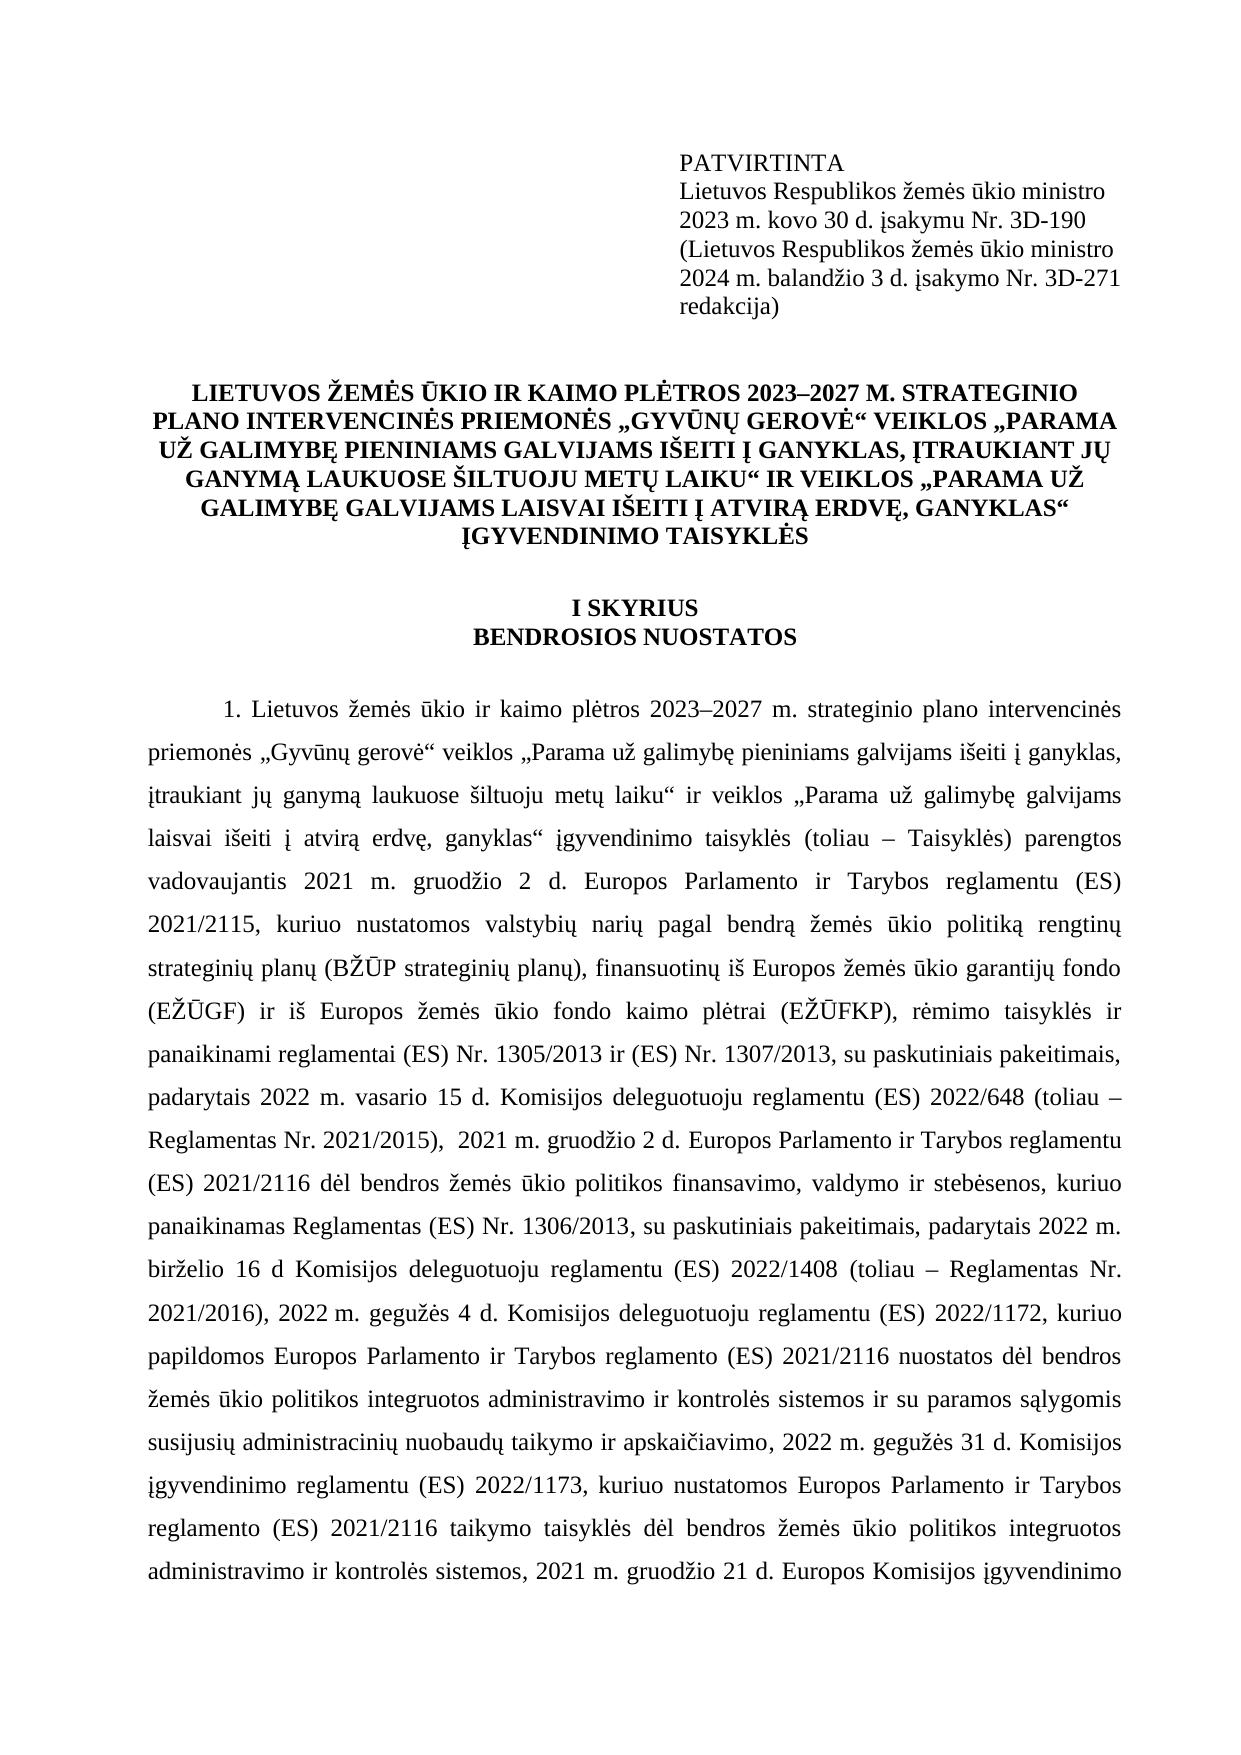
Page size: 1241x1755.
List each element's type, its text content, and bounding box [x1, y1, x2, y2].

text bendrosios nuostatos [148, 622, 1122, 651]
text 2024 m. balandžio 3 d. įsakymo Nr. 3D-271 [544, 263, 1122, 291]
text (Lietuvos Respublikos žemės ūkio ministro [148, 234, 1122, 263]
text LIETUVOS ŽEMĖS ŪKIO IR KAIMO PLĖTROS 2023–2027 M. STRATEGINIO PLANO INTERVENCINĖS PRIEMONĖS „gYVŪNŲ GEROVĖ“ VEIKLOS „Parama už galimybę pieniniams galvijams išeiti į ganyklas, įtraukiant jų ganymą laukuose šiltuoju metų laiku“ ir veiklos „Parama už galimybę galvijams laisvai išeiti į atvirą erdvę, ganyklas“ ĮGYVENDINIMO TAISYKLĖS [148, 378, 1122, 550]
text 2023 m. kovo 30 d. įsakymu Nr. 3D-190 [679, 205, 1122, 234]
text redakcija) [544, 291, 1122, 320]
text PATVIRTINTA [679, 148, 1122, 176]
text 1. Lietuvos žemės ūkio ir kaimo plėtros 2023–2027 m. strateginio plano intervencinės priemonės „Gyvūnų gerovė“ veiklos „Parama už galimybę pieniniams galvijams išeiti į ganyklas, įtraukiant jų ganymą laukuose šiltuoju metų laiku“ ir veiklos „Parama už galimybę galvijams laisvai išeiti į atvirą erdvę, ganyklas“ įgyvendinimo taisyklės (toliau – Taisyklės) parengtos vadovaujantis 2021 m. gruodžio 2 d. Europos Parlamento ir Tarybos reglamentu (ES) 2021/2115, kuriuo nustatomos valstybių narių pagal bendrą žemės ūkio politiką rengtinų strateginių planų (BŽŪP strateginių planų), finansuotinų iš Europos žemės ūkio garantijų fondo (EŽŪGF) ir iš Europos žemės ūkio fondo kaimo plėtrai (EŽŪFKP), rėmimo taisyklės ir panaikinami reglamentai (ES) Nr. 1305/2013 ir (ES) Nr. 1307/2013, su paskutiniais pakeitimais, padarytais 2022 m. vasario 15 d. Komisijos deleguotuoju reglamentu (ES) 2022/648 (toliau – Reglamentas Nr. 2021/2015), 2021 m. gruodžio 2 d. Europos Parlamento ir Tarybos reglamentu (ES) 2021/2116 dėl bendros žemės ūkio politikos finansavimo, valdymo ir stebėsenos, kuriuo panaikinamas Reglamentas (ES) Nr. 1306/2013, su paskutiniais pakeitimais, padarytais 2022 m. birželio 16 d Komisijos deleguotuoju reglamentu (ES) 2022/1408 (toliau – Reglamentas Nr. 2021/2016), 2022 m. gegužės 4 d. Komisijos deleguotuoju reglamentu (ES) 2022/1172, kuriuo papildomos Europos Parlamento ir Tarybos reglamento (ES) 2021/2116 nuostatos dėl bendros žemės ūkio politikos integruotos administravimo ir kontrolės sistemos ir su paramos sąlygomis susijusių administracinių nuobaudų taikymo ir apskaičiavimo, 2022 m. gegužės 31 d. Komisijos įgyvendinimo reglamentu (ES) 2022/1173, kuriuo nustatomos Europos Parlamento ir Tarybos reglamento (ES) 2021/2116 taikymo taisyklės dėl bendros žemės ūkio politikos integruotos administravimo ir kontrolės sistemos, 2021 m. gruodžio 21 d. Europos Komisijos įgyvendinimo [148, 694, 1122, 1585]
text I SKYRIUS [148, 593, 1122, 622]
text Lietuvos Respublikos žemės ūkio ministro [679, 176, 1122, 205]
